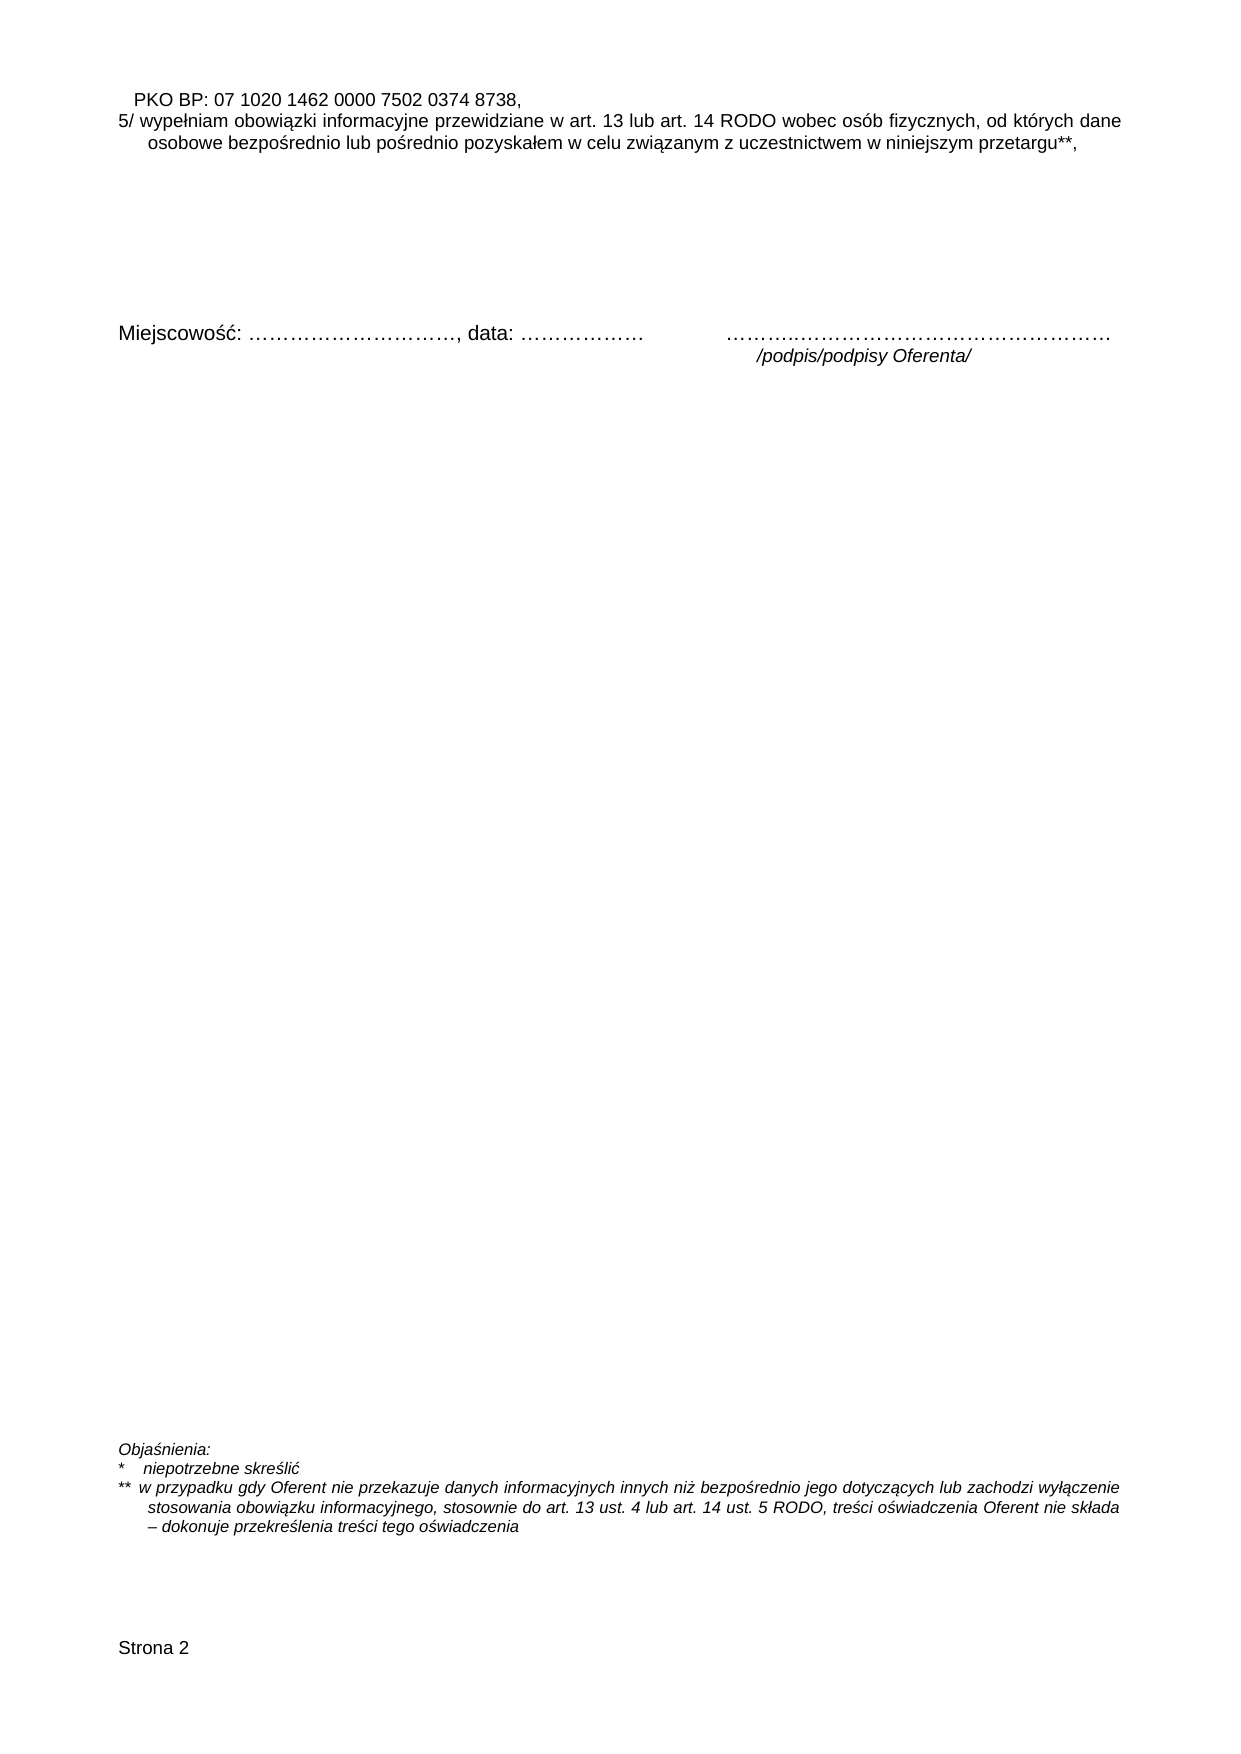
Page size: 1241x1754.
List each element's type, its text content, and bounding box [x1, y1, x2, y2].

text 5/ wypełniam obowiązki informacyjne przewidziane w art. 13 lub art. 14 RODO wobec osób fizycznych, od których dane osobowe bezpośrednio lub pośrednio pozyskałem w celu związanym z uczestnictwem w niniejszym przetargu**, [118, 110, 1122, 153]
text ** w przypadku gdy Oferent nie przekazuje danych informacyjnych innych niż bezpośrednio jego dotyczących lub zachodzi wyłączenie stosowania obowiązku informacyjnego, stosownie do art. 13 ust. 4 lub art. 14 ust. 5 RODO, treści oświadczenia Oferent nie składa – dokonuje przekreślenia treści tego oświadczenia [118, 1478, 1122, 1536]
text PKO BP: 07 1020 1462 0000 7502 0374 8738, [118, 89, 1122, 110]
text /podpis/podpisy Oferenta/ [118, 345, 1122, 367]
text Miejscowość: …………………………, data: ……………… ………..……………………………………… [118, 321, 1122, 345]
text * niepotrzebne skreślić [118, 1459, 1122, 1478]
text Objaśnienia: [118, 1440, 1122, 1459]
